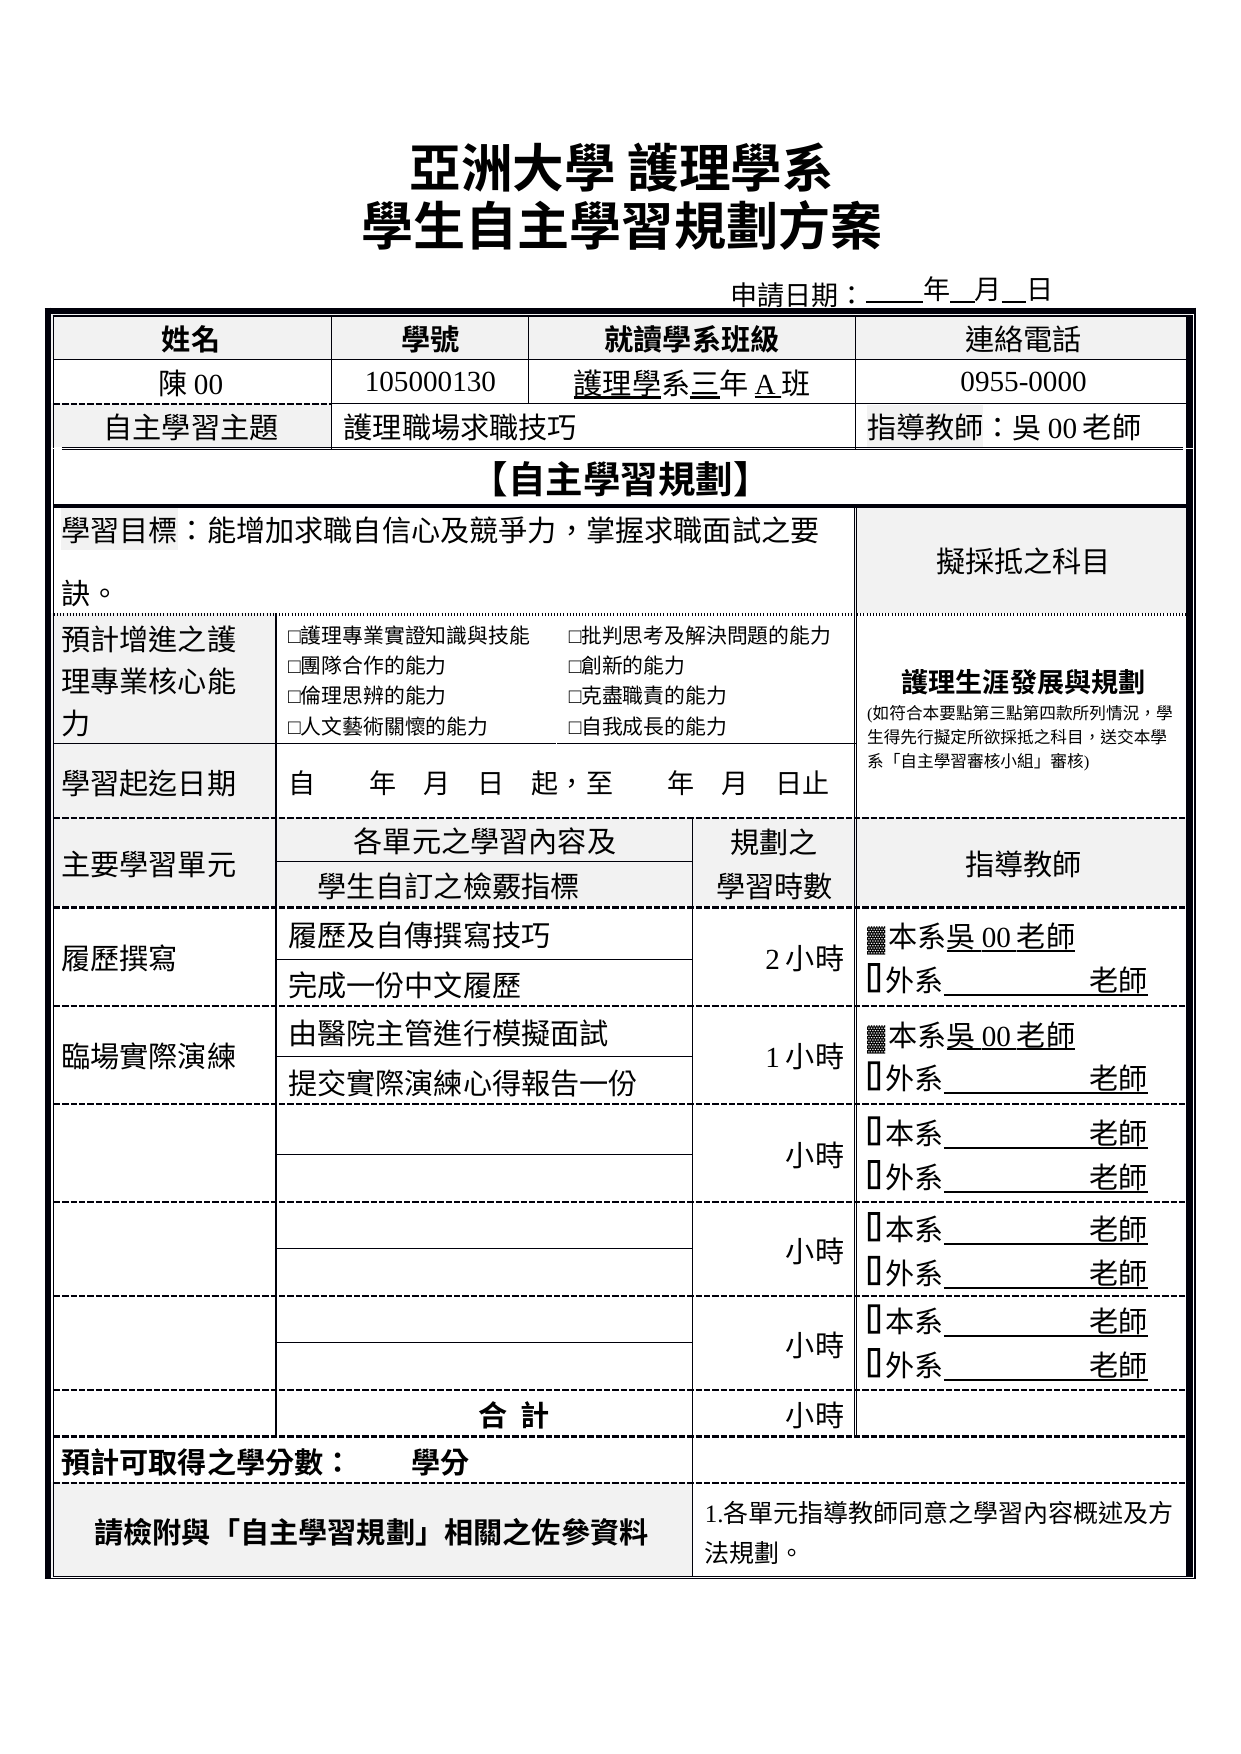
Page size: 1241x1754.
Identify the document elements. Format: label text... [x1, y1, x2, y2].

table_cell 請檢附與「自主學習規劃」相關之佐參資料 [54, 1482, 692, 1576]
table_cell  本系 老師  外系 老師 [857, 1103, 1186, 1201]
table_header 連絡電話 [856, 317, 1186, 359]
table_cell 指導教師：吳00老師 [856, 404, 1186, 447]
table_cell 學習起迄日期 [54, 744, 275, 817]
table_cell 提交實際演練心得報告一份 [277, 1057, 692, 1103]
table_cell □護理專業實證知識與技能 □團隊合作的能力 □倫理思辨的能力 □人文藝術關懷的能力 [277, 613, 556, 743]
table_cell 規劃之 學習時數 [693, 817, 854, 906]
table_cell 履歷撰寫 [54, 906, 275, 1005]
text 申請日期： 年 月 日 [187, 266, 1053, 307]
table_cell 自主學習主題 [54, 403, 331, 447]
table_cell [277, 1103, 692, 1154]
table_cell 小時 [693, 1389, 854, 1435]
table_cell 陳00 [54, 360, 331, 402]
table_cell [277, 1343, 692, 1388]
table_cell 0955-0000 [856, 360, 1186, 402]
table_cell  本系 老師  外系 老師 [857, 1201, 1186, 1295]
table_cell ▓ 本系吳00老師  外系 老師 [857, 1005, 1186, 1103]
text 學生自主學習規劃方案 [187, 208, 1056, 266]
table_cell 指導教師 [857, 817, 1186, 906]
table_cell [277, 1201, 692, 1248]
table_cell  本系 老師  外系 老師 [857, 1295, 1186, 1388]
table_cell 臨場實際演練 [54, 1005, 275, 1103]
table_cell [693, 1435, 1186, 1482]
table_header 姓名 [54, 317, 331, 359]
table_cell [54, 1201, 275, 1295]
table_cell 護理生涯發展與規劃 (如符合本要點第三點第四款所列情況，學生得先行擬定所欲採抵之科目，送交本學系「自主學習審核小組」審核) [857, 613, 1186, 817]
table_cell 學習目標：能增加求職自信心及競爭力，掌握求職面試之要訣。 [54, 508, 854, 613]
table_cell 小時 [693, 1201, 854, 1295]
table_cell 預計增進之護理專業核心能力 [54, 613, 275, 743]
table_cell □批判思考及解決問題的能力 □創新的能力 □克盡職責的能力 □自我成長的能力 [557, 613, 854, 743]
table_cell [277, 1295, 692, 1342]
table_cell 主要學習單元 [54, 817, 275, 906]
table_header 學號 [332, 317, 528, 359]
table_cell 護理職場求職技巧 [332, 404, 855, 447]
table_cell ▓ 本系吳00老師  外系 老師 [857, 906, 1186, 1005]
table_cell 自 年 月 日 起，至 年 月 日止 [277, 744, 854, 817]
table_header 就讀學系班級 [529, 317, 855, 359]
table_cell [54, 1295, 275, 1388]
table_cell 2小時 [693, 906, 854, 1005]
table_cell 小時 [693, 1295, 854, 1388]
table_cell 【自主學習規劃】 [54, 447, 1191, 504]
table_cell 護理學系三年A班 [529, 360, 855, 402]
table_cell [857, 1389, 1186, 1435]
table_cell 1小時 [693, 1005, 854, 1103]
text 亞洲大學 護理學系 [187, 150, 1056, 208]
table_cell 由醫院主管進行模擬面試 [277, 1005, 692, 1056]
table_cell 履歷及自傳撰寫技巧 [277, 906, 692, 959]
table_cell 合 計 [277, 1389, 692, 1435]
table_cell 105000130 [332, 360, 528, 402]
table_cell [277, 1249, 692, 1295]
table_cell 預計可取得之學分數： 學分 [54, 1435, 692, 1482]
table_cell 1.各單元指導教師同意之學習內容概述及方法規劃。 [693, 1482, 1186, 1576]
table_cell 各單元之學習內容及 [277, 817, 692, 861]
table_cell 擬採抵之科目 [857, 508, 1186, 613]
table_cell 小時 [693, 1103, 854, 1201]
table_cell [54, 1389, 275, 1435]
table_cell [277, 1155, 692, 1201]
table_cell 完成一份中文履歷 [277, 960, 692, 1005]
table_cell [54, 1103, 275, 1201]
table_cell 學生自訂之檢覈指標 [277, 862, 692, 906]
